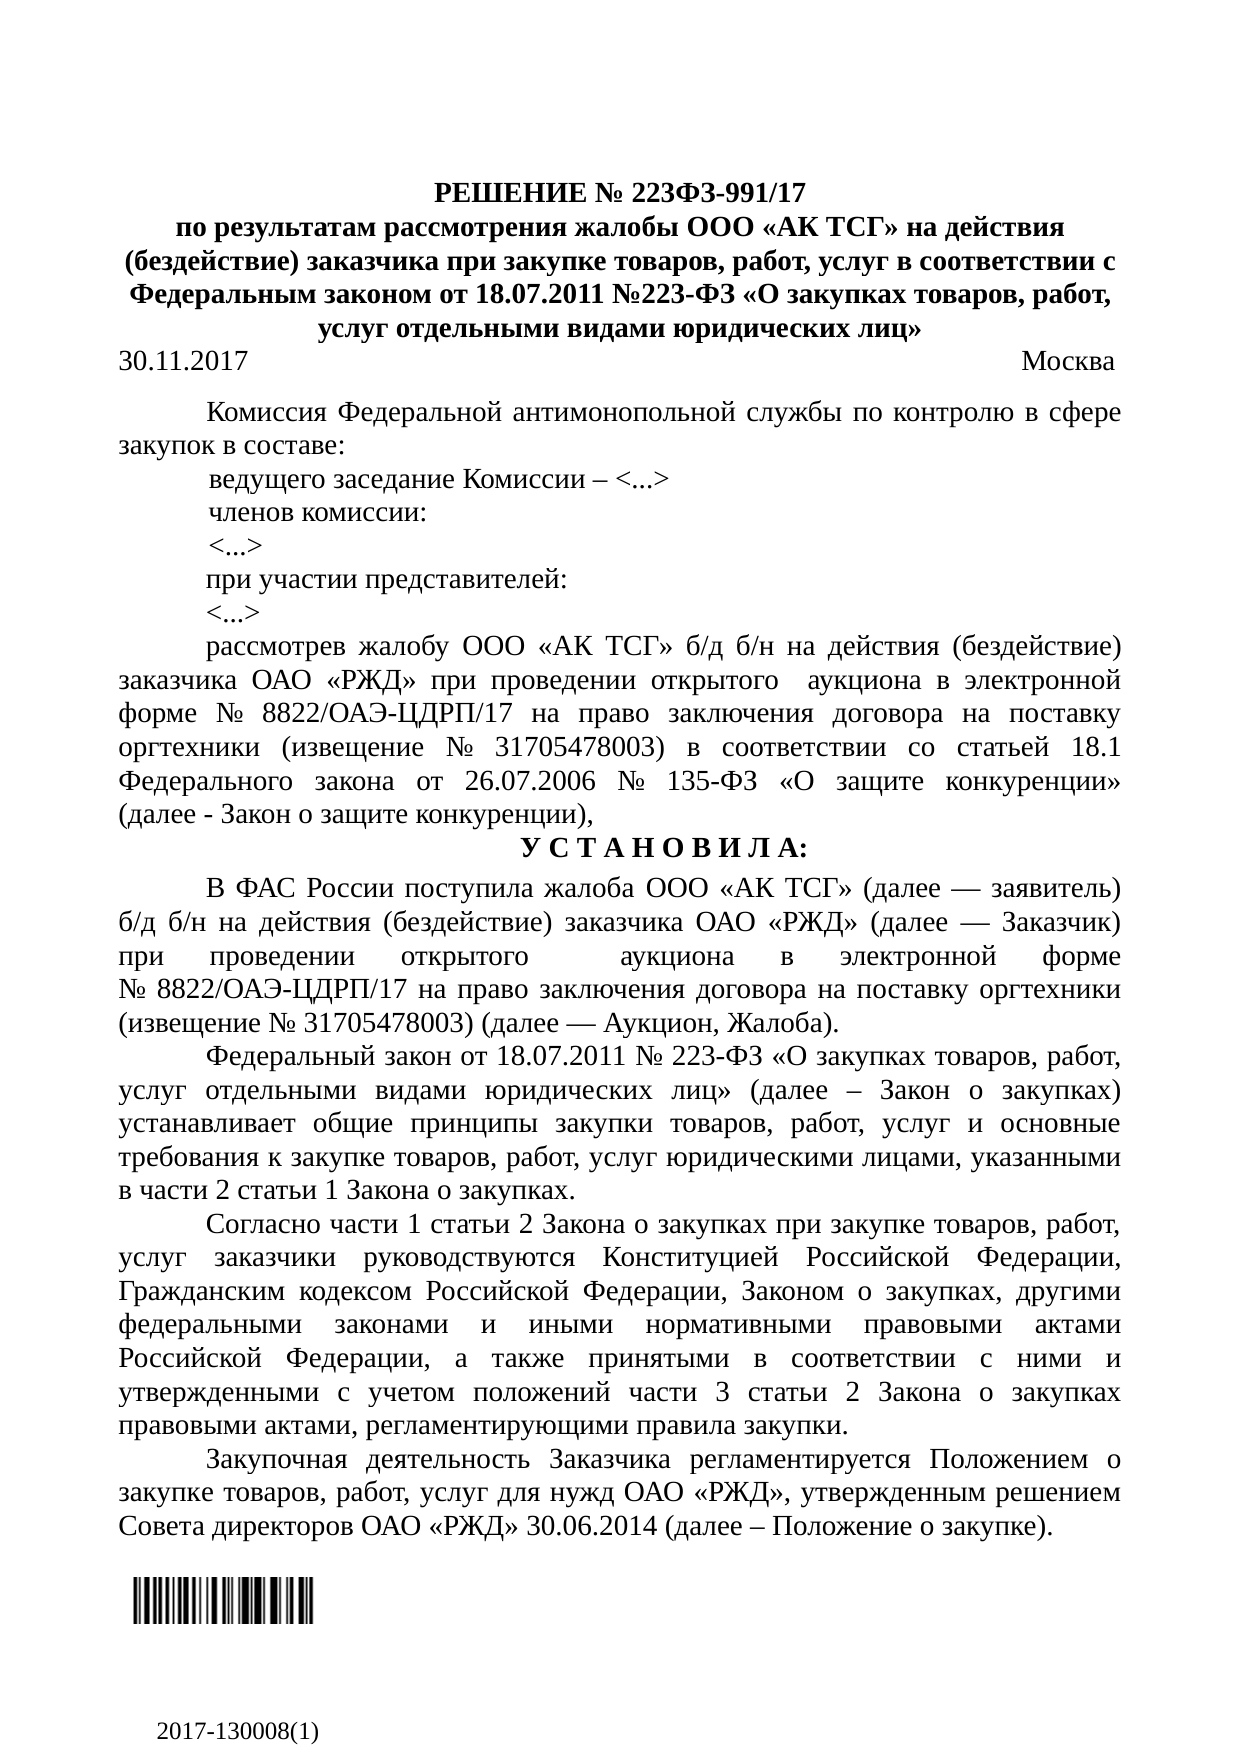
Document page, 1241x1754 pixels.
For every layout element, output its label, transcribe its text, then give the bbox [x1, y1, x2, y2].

text рассмотрев жалобу ООО «АК ТСГ» б/д б/н на действия (бездействие) заказчика ОАО «РЖД» при проведении открытого аукциона в электронной форме № 8822/ОАЭ-ЦДРП/17 на право заключения договора на поставку оргтехники (извещение № 31705478003) в соответствии со статьей 18.1 Федерального закона от 26.07.2006 № 135-ФЗ «О защите конкуренции» (далее - Закон о защите конкуренции), [118, 628, 1122, 830]
text <...> [118, 528, 1122, 561]
text ведущего заседание Комиссии – <...> [118, 461, 1122, 494]
text Федеральный закон от 18.07.2011 № 223-ФЗ «О закупках товаров, работ, услуг отдельными видами юридических лиц» (далее – Закон о закупках) устанавливает общие принципы закупки товаров, работ, услуг и основные требования к закупке товаров, работ, услуг юридическими лицами, указанными в части 2 статьи 1 Закона о закупках. [118, 1038, 1122, 1206]
text Закупочная деятельность Заказчика регламентируется Положением о закупке товаров, работ, услуг для нужд ОАО «РЖД», утвержденным решением Совета директоров ОАО «РЖД» 30.06.2014 (далее – Положение о закупке). [118, 1441, 1122, 1541]
picture [118, 1577, 331, 1624]
text В ФАС России поступила жалоба ООО «АК ТСГ» (далее — заявитель) б/д б/н на действия (бездействие) заказчика ОАО «РЖД» (далее — Заказчик) при проведении открытого аукциона в электронной форме № 8822/ОАЭ-ЦДРП/17 на право заключения договора на поставку оргтехники (извещение № 31705478003) (далее — Аукцион, Жалоба). [118, 871, 1122, 1038]
text Согласно части 1 статьи 2 Закона о закупках при закупке товаров, работ, услуг заказчики руководствуются Конституцией Российской Федерации, Гражданским кодексом Российской Федерации, Законом о закупках, другими федеральными законами и иными нормативными правовыми актами Российской Федерации, а также принятыми в соответствии с ними и утвержденными с учетом положений части 3 статьи 2 Закона о закупках правовыми актами, регламентирующими правила закупки. [118, 1206, 1122, 1441]
text РЕШЕНИЕ № 223ФЗ-991/17 [118, 176, 1122, 209]
text Комиссия Федеральной антимонопольной службы по контролю в сфере закупок в составе: [118, 394, 1122, 461]
text <...> [118, 595, 1122, 628]
text по результатам рассмотрения жалобы ООО «АК ТСГ» на действия (бездействие) заказчика при закупке товаров, работ, услуг в соответствии с Федеральным законом от 18.07.2011 №223-ФЗ «О закупках товаров, работ, услуг отдельными видами юридических лиц» [118, 209, 1122, 343]
text при участии представителей: [118, 561, 1122, 595]
text 30.11.2017 Москва [118, 343, 1122, 377]
text У С Т А Н О В И Л А: [118, 830, 1122, 863]
text членов комиссии: [118, 494, 1122, 528]
